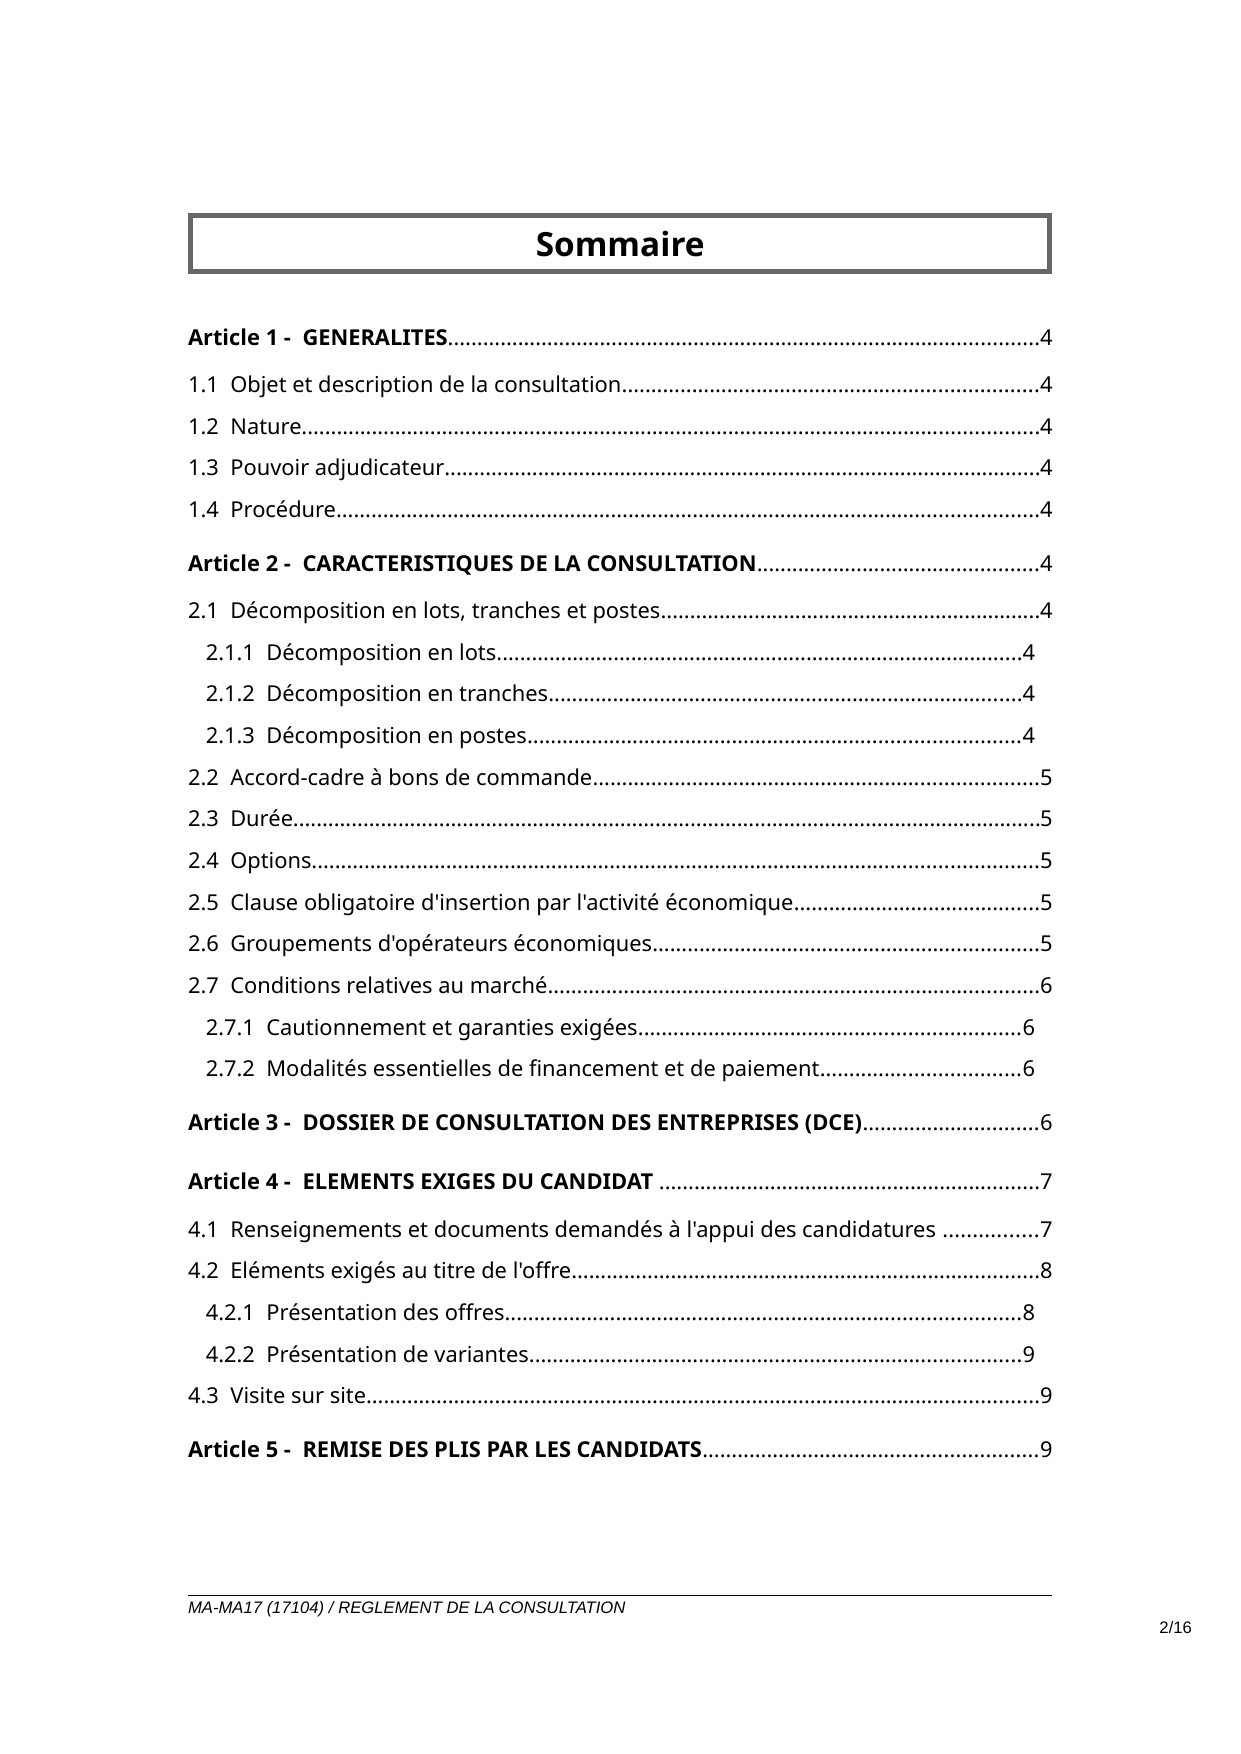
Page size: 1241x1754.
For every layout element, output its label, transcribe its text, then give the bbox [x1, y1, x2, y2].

text 2.6 Groupements d'opérateurs économiques 5 [188, 928, 1052, 958]
text 1.1 Objet et description de la consultation 4 [188, 369, 1052, 399]
text Article 2 - CARACTERISTIQUES DE LA CONSULTATION 4 [188, 547, 1052, 577]
text 2.7.1 Cautionnement et garanties exigées 6 [206, 1012, 1052, 1041]
text 1.3 Pouvoir adjudicateur 4 [188, 452, 1052, 482]
text 2.1.1 Décomposition en lots 4 [206, 637, 1052, 666]
text 2.7.2 Modalités essentielles de financement et de paiement 6 [206, 1053, 1052, 1083]
text 4.3 Visite sur site 9 [188, 1380, 1052, 1410]
text 2.4 Options 5 [188, 845, 1052, 875]
text 2.1 Décomposition en lots, tranches et postes 4 [188, 595, 1052, 625]
text 4.2 Eléments exigés au titre de l'offre 8 [188, 1255, 1052, 1285]
text Article 1 - GENERALITES 4 [188, 322, 1052, 351]
text 2.2 Accord-cadre à bons de commande 5 [188, 762, 1052, 791]
text Article 4 - ELEMENTS EXIGES DU CANDIDAT 7 [188, 1166, 1052, 1196]
text 2.7 Conditions relatives au marché 6 [188, 970, 1052, 1000]
text 2.1.2 Décomposition en tranches 4 [206, 678, 1052, 708]
text 2.3 Durée 5 [188, 803, 1052, 833]
text 2.1.3 Décomposition en postes 4 [206, 720, 1052, 750]
text 2.5 Clause obligatoire d'insertion par l'activité économique 5 [188, 887, 1052, 916]
text 4.1 Renseignements et documents demandés à l'appui des candidatures 7 [188, 1213, 1052, 1243]
text 1.2 Nature 4 [188, 411, 1052, 441]
text Article 3 - DOSSIER DE CONSULTATION DES ENTREPRISES (DCE) 6 [188, 1107, 1052, 1137]
text Article 5 - REMISE DES PLIS PAR LES CANDIDATS 9 [188, 1434, 1052, 1463]
text 4.2.2 Présentation de variantes 9 [206, 1338, 1052, 1368]
text 1.4 Procédure 4 [188, 494, 1052, 524]
text 4.2.1 Présentation des offres 8 [206, 1297, 1052, 1327]
subtitle Sommaire [193, 218, 1047, 269]
